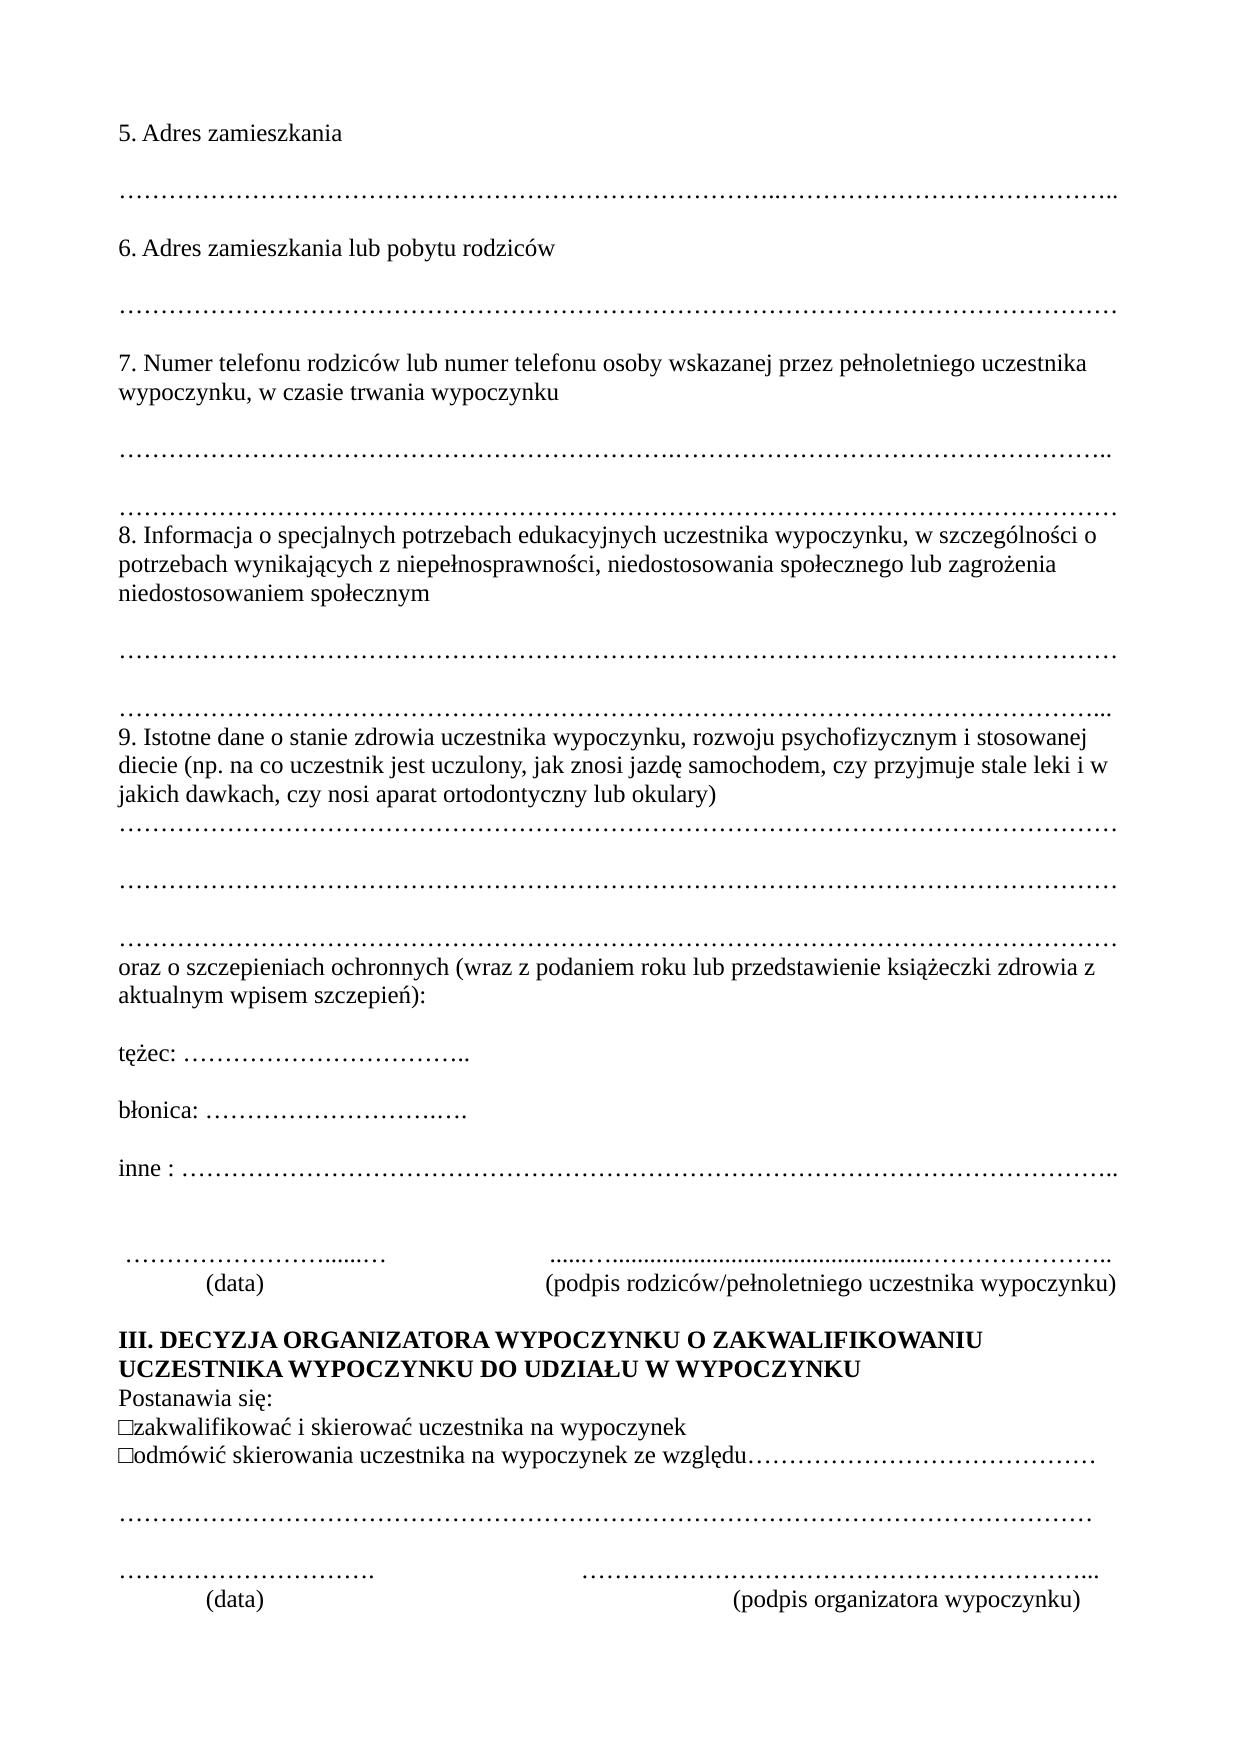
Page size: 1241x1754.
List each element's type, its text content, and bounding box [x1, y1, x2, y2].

text 6. Adres zamieszkania lub pobytu rodziców [118, 233, 1122, 262]
text (data) (podpis organizatora wypoczynku) [118, 1584, 1122, 1613]
text 5. Adres zamieszkania [118, 118, 1122, 147]
text inne : ………………………………………………………………………………………………….. [118, 1153, 1122, 1182]
text ………………………………………………………………………………………………………… [118, 262, 1122, 319]
text tężec: …………………………….. [118, 1038, 1122, 1067]
text (data) (podpis rodziców/pełnoletniego uczestnika wypoczynku) [118, 1268, 1122, 1297]
text III. DECYZJA ORGANIZATORA WYPOCZYNKU O ZAKWALIFIKOWANIU UCZESTNIKA WYPOCZYNKU DO UDZIAŁU W WYPOCZYNKU [118, 1326, 1122, 1383]
text ………………………………………………………….…………………………………………….. [118, 434, 1122, 463]
text …………………………. ……………………………………………………... [118, 1556, 1122, 1584]
text 7. Numer telefonu rodziców lub numer telefonu osoby wskazanej przez pełnoletniego uczestnika wypoczynku, w czasie trwania wypoczynku [118, 348, 1122, 406]
text ……………………......… ......…..................................................………………….. [118, 1239, 1122, 1268]
text 9. Istotne dane o stanie zdrowia uczestnika wypoczynku, rozwoju psychofizycznym i stosowanej diecie (np. na co uczestnik jest uczulony, jak znosi jazdę samochodem, czy przyjmuje stale leki i w jakich dawkach, czy nosi aparat ortodontyczny lub okulary) ………………………………………………………………………………………………………… [118, 722, 1122, 837]
text ………………………………………………………………………………………………………… oraz o szczepieniach ochronnych (wraz z podaniem roku lub przedstawienie książeczki zdrowia z aktualnym wpisem szczepień): [118, 894, 1122, 1009]
text Postanawia się: [118, 1383, 1122, 1412]
text ………………………………………………………………………………………………………... [118, 693, 1122, 722]
text ………………………………………………………………………………………………………… [118, 866, 1122, 894]
text ……………………………………………………………………………………………………… [118, 1498, 1122, 1527]
text ………………………………………………………………………………………………………… [118, 607, 1122, 664]
text □odmówić skierowania uczestnika na wypoczynek ze względu…………………………………… [118, 1441, 1122, 1469]
text ……………………………………………………………………..………………………………….. [118, 176, 1122, 204]
text błonica: ……………………….…. [118, 1096, 1122, 1124]
text □zakwalifikować i skierować uczestnika na wypoczynek [118, 1412, 1122, 1441]
text ………………………………………………………………………………………………………… 8. Informacja o specjalnych potrzebach edukacyjnych uczestnika wypoczynku, w szczególności o potrzebach wynikających z niepełnosprawności, niedostosowania społecznego lub zagrożenia niedostosowaniem społecznym [118, 463, 1122, 607]
